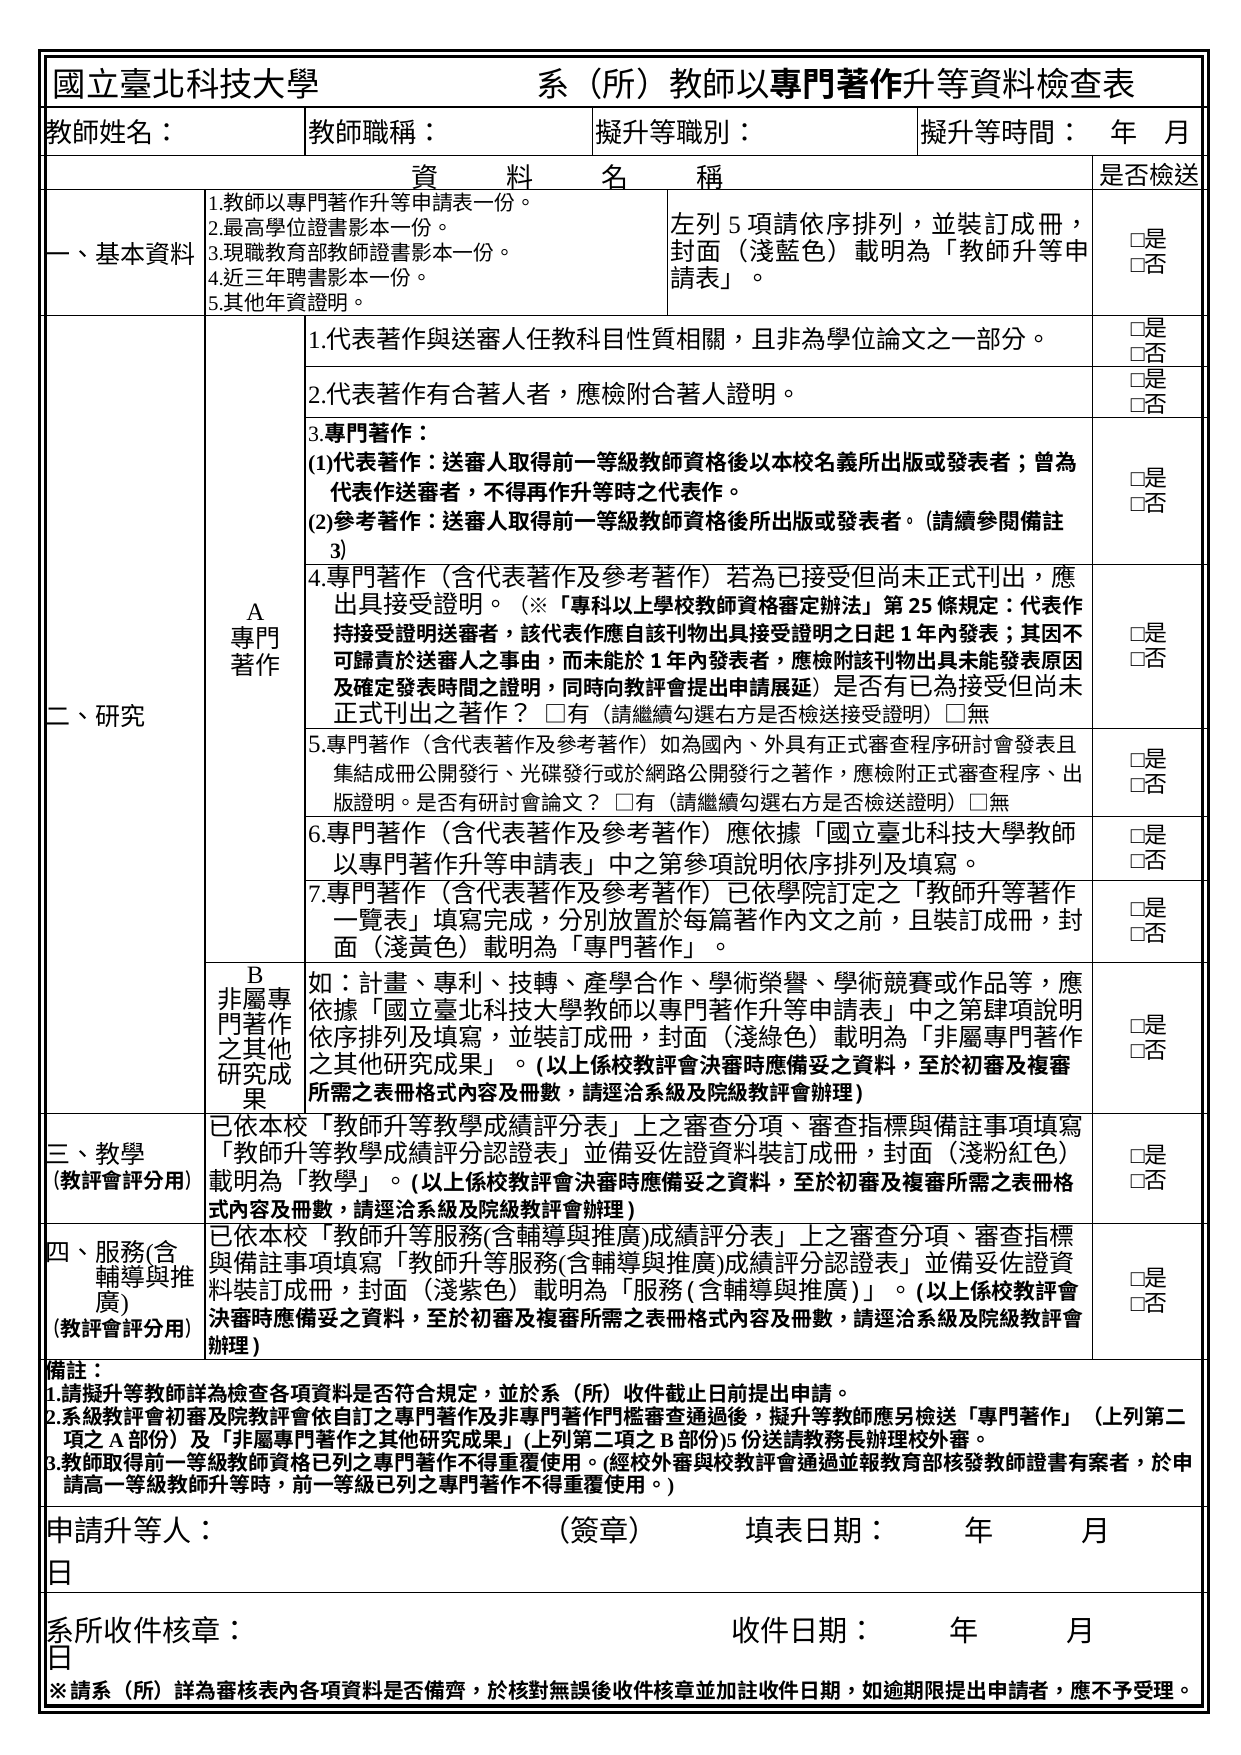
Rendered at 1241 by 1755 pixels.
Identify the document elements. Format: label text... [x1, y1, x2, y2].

table_cell □是 □否 [1093, 367, 1201, 417]
table_cell 教師姓名： [47, 108, 304, 154]
table_cell □是 □否 [1093, 418, 1201, 564]
table_cell 3.專門著作： (1)代表著作：送審人取得前一等級教師資格後以本校名義所出版或發表者；曾為代表作送審者，不得再作升等時之代表作。 (2)參考著作：送審人取得前一等級教師資格後所出版或發表者。（請續參閱備註3） [306, 418, 1092, 564]
table_cell 2.代表著作有合著人者，應檢附合著人證明。 [306, 367, 1092, 417]
table_cell 系所收件核章： 收件日期： 年 月 日 ※請系（所）詳為審核表內各項資料是否備齊，於核對無誤後收件核章並加註收件日期，如逾期限提出申請者，應不予受理。 [47, 1593, 1201, 1704]
table_cell 4.專門著作（含代表著作及參考著作）若為已接受但尚未正式刊出，應出具接受證明。（※「專科以上學校教師資格審定辦法」第25條規定：代表作持接受證明送審者，該代表作應自該刊物出具接受證明之日起1年內發表；其因不可歸責於送審人之事由，而未能於1年內發表者，應檢附該刊物出具未能發表原因及確定發表時間之證明，同時向教評會提出申請展延）是否有已為接受但尚未正式刊出之著作？ □有（請繼續勾選右方是否檢送接受證明）□無 [306, 565, 1092, 728]
table_cell 1.教師以專門著作升等申請表一份。 2.最高學位證書影本一份。 3.現職教育部教師證書影本一份。 4.近三年聘書影本一份。 5.其他年資證明。 [206, 190, 667, 315]
table_cell 四、服務(含輔導與推廣) （教評會評分用） [47, 1224, 204, 1359]
table_cell □是 □否 [1093, 963, 1201, 1113]
table_cell 5.專門著作（含代表著作及參考著作）如為國內、外具有正式審查程序研討會發表且集結成冊公開發行、光碟發行或於網路公開發行之著作，應檢附正式審查程序、出版證明。是否有研討會論文？ □有（請繼續勾選右方是否檢送證明）□無 [306, 729, 1092, 816]
table_cell □是 □否 [1093, 1114, 1201, 1222]
table_cell □是 □否 [1093, 881, 1201, 962]
table_cell □是 □否 [1093, 190, 1201, 315]
table_cell B 非屬專門著作之其他研究成果 [206, 963, 304, 1113]
table_cell 教師職稱： [306, 108, 592, 154]
table_cell □是 □否 [1093, 1224, 1201, 1359]
table_cell □是 □否 [1093, 316, 1201, 366]
table_cell 7.專門著作（含代表著作及參考著作）已依學院訂定之「教師升等著作一覽表」填寫完成，分別放置於每篇著作內文之前，且裝訂成冊，封面（淺黃色）載明為「專門著作」。 [306, 881, 1092, 962]
table_cell 資 料 名 稱 [47, 156, 1092, 189]
table_cell 二、研究 [47, 316, 204, 1113]
table_cell 三、教學 （教評會評分用） [47, 1114, 204, 1222]
table_cell 1.代表著作與送審人任教科目性質相關，且非為學位論文之一部分。 [306, 316, 1092, 366]
table_cell 6.專門著作（含代表著作及參考著作）應依據「國立臺北科技大學教師以專門著作升等申請表」中之第參項說明依序排列及填寫。 [306, 817, 1092, 880]
table_cell 一、基本資料 [47, 190, 204, 315]
table_cell A 專門 著作 [206, 316, 304, 962]
table_cell 備註： 1.請擬升等教師詳為檢查各項資料是否符合規定，並於系（所）收件截止日前提出申請。 2.系級教評會初審及院教評會依自訂之專門著作及非專門著作門檻審查通過後，擬升等教師應另檢送「專門著作」（上列第二項之A部份）及「非屬專門著作之其他研究成果」(上列第二項之B部份)5份送請教務長辦理校外審。 3.教師取得前一等級教師資格已列之專門著作不得重覆使用。(經校外審與校教評會通過並報教育部核發教師證書有案者，於申請高一等級教師升等時，前一等級已列之專門著作不得重覆使用。) [47, 1360, 1201, 1506]
table_cell 申請升等人： （簽章） 填表日期： 年 月 日 [47, 1507, 1201, 1592]
table_cell □是 □否 [1093, 817, 1201, 880]
table_cell □是 □否 [1093, 565, 1201, 728]
table_cell 擬升等時間： 年 月 [918, 108, 1201, 154]
table_cell 左列5項請依序排列，並裝訂成冊，封面（淺藍色）載明為「教師升等申請表」。 [668, 190, 1092, 315]
table_cell □是 □否 [1093, 729, 1201, 816]
table_cell 已依本校「教師升等服務(含輔導與推廣)成績評分表」上之審查分項、審查指標與備註事項填寫「教師升等服務(含輔導與推廣)成績評分認證表」並備妥佐證資料裝訂成冊，封面（淺紫色）載明為「服務(含輔導與推廣)」。(以上係校教評會決審時應備妥之資料，至於初審及複審所需之表冊格式內容及冊數，請逕洽系級及院級教評會辦理) [206, 1224, 1092, 1359]
table_cell 如：計畫、專利、技轉、產學合作、學術榮譽、學術競賽或作品等，應依據「國立臺北科技大學教師以專門著作升等申請表」中之第肆項說明依序排列及填寫，並裝訂成冊，封面（淺綠色）載明為「非屬專門著作之其他研究成果」。(以上係校教評會決審時應備妥之資料，至於初審及複審所需之表冊格式內容及冊數，請逕洽系級及院級教評會辦理) [306, 963, 1092, 1113]
table_cell 已依本校「教師升等教學成績評分表」上之審查分項、審查指標與備註事項填寫「教師升等教學成績評分認證表」並備妥佐證資料裝訂成冊，封面（淺粉紅色）載明為「教學」。(以上係校教評會決審時應備妥之資料，至於初審及複審所需之表冊格式內容及冊數，請逕洽系級及院級教評會辦理) [206, 1114, 1092, 1222]
table_cell 是否檢送 [1093, 156, 1201, 189]
table_header 國立臺北科技大學 系（所）教師以專門著作升等資料檢查表 [43, 52, 1205, 106]
table_cell 擬升等職別： [593, 108, 917, 154]
